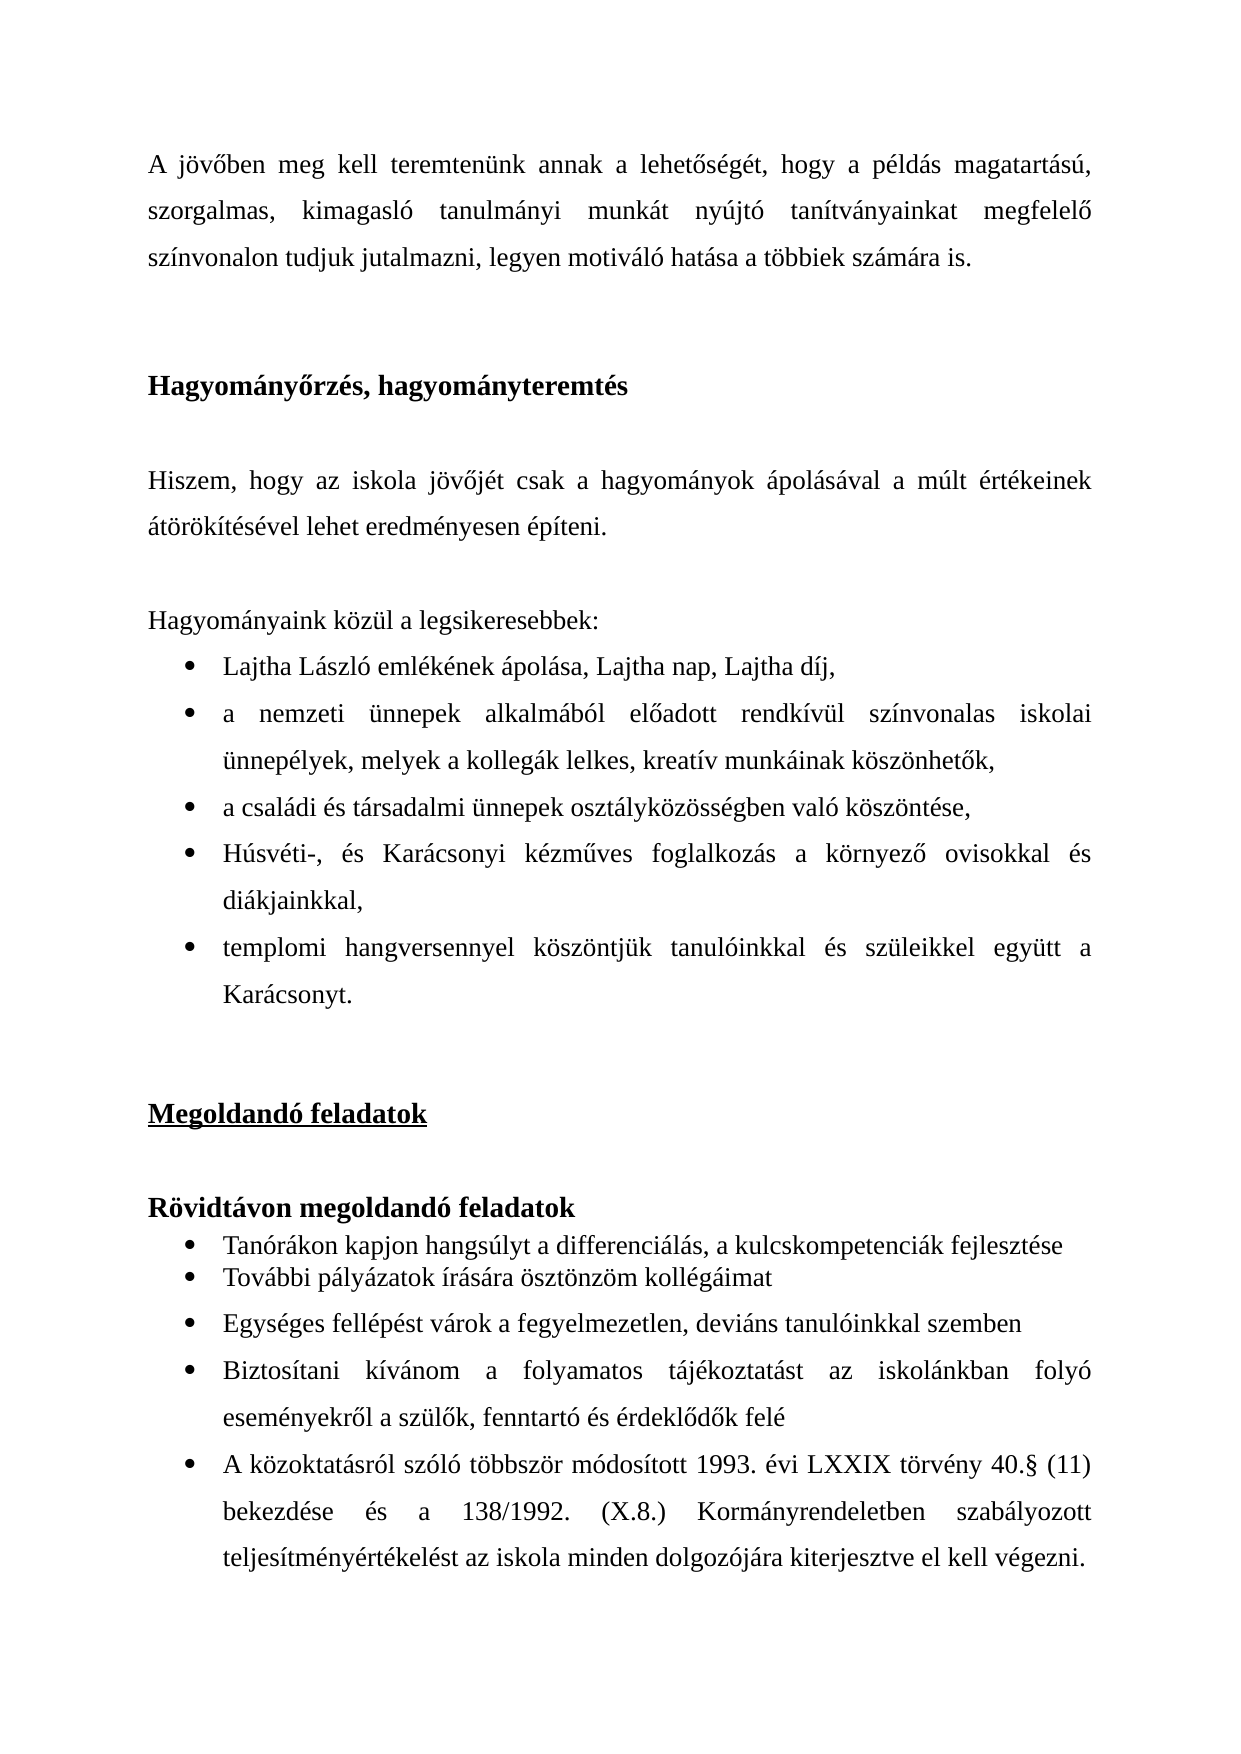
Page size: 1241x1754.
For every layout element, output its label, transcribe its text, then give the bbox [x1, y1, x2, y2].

text Hiszem, hogy az iskola jövőjét csak a hagyományok ápolásával a múlt értékeinek átörökítésével lehet eredményesen építeni. [148, 464, 1092, 542]
list Biztosítani kívánom a folyamatos tájékoztatást az iskolánkban folyó eseményekről a szülők, fenntartó és érdeklődők felé [185, 1354, 1092, 1432]
subtitle Megoldandó feladatok [148, 1096, 1092, 1130]
list templomi hangversennyel köszöntjük tanulóinkkal és szüleikkel együtt a Karácsonyt. [185, 931, 1092, 1009]
list a nemzeti ünnepek alkalmából előadott rendkívül színvonalas iskolai ünnepélyek, melyek a kollegák lelkes, kreatív munkáinak köszönhetők, [185, 697, 1092, 775]
text Hagyományőrzés, hagyományteremtés [148, 368, 1092, 401]
text Hagyományaink közül a legsikeresebbek: [148, 604, 1092, 635]
list Tanórákon kapjon hangsúlyt a differenciálás, a kulcskompetenciák fejlesztése [185, 1229, 1092, 1261]
list Lajtha László emlékének ápolása, Lajtha nap, Lajtha díj, [185, 650, 1092, 682]
subtitle Rövidtávon megoldandó feladatok [148, 1190, 1092, 1223]
list Húsvéti-, és Karácsonyi kézműves foglalkozás a környező ovisokkal és diákjainkkal, [185, 838, 1092, 916]
list a családi és társadalmi ünnepek osztályközösségben való köszöntése, [185, 791, 1092, 822]
list A közoktatásról szóló többször módosított 1993. évi LXXIX törvény 40.§ (11) bekezdése és a 138/1992. (X.8.) Kormányrendeletben szabályozott teljesítményértékelést az iskola minden dolgozójára kiterjesztve el kell végezni. [185, 1448, 1092, 1572]
list További pályázatok írására ösztönzöm kollégáimat [185, 1261, 1092, 1292]
text A jövőben meg kell teremtenünk annak a lehetőségét, hogy a példás magatartású, szorgalmas, kimagasló tanulmányi munkát nyújtó tanítványainkat megfelelő színvonalon tudjuk jutalmazni, legyen motiváló hatása a többiek számára is. [148, 148, 1092, 272]
list Egységes fellépést várok a fegyelmezetlen, deviáns tanulóinkkal szemben [185, 1308, 1092, 1339]
